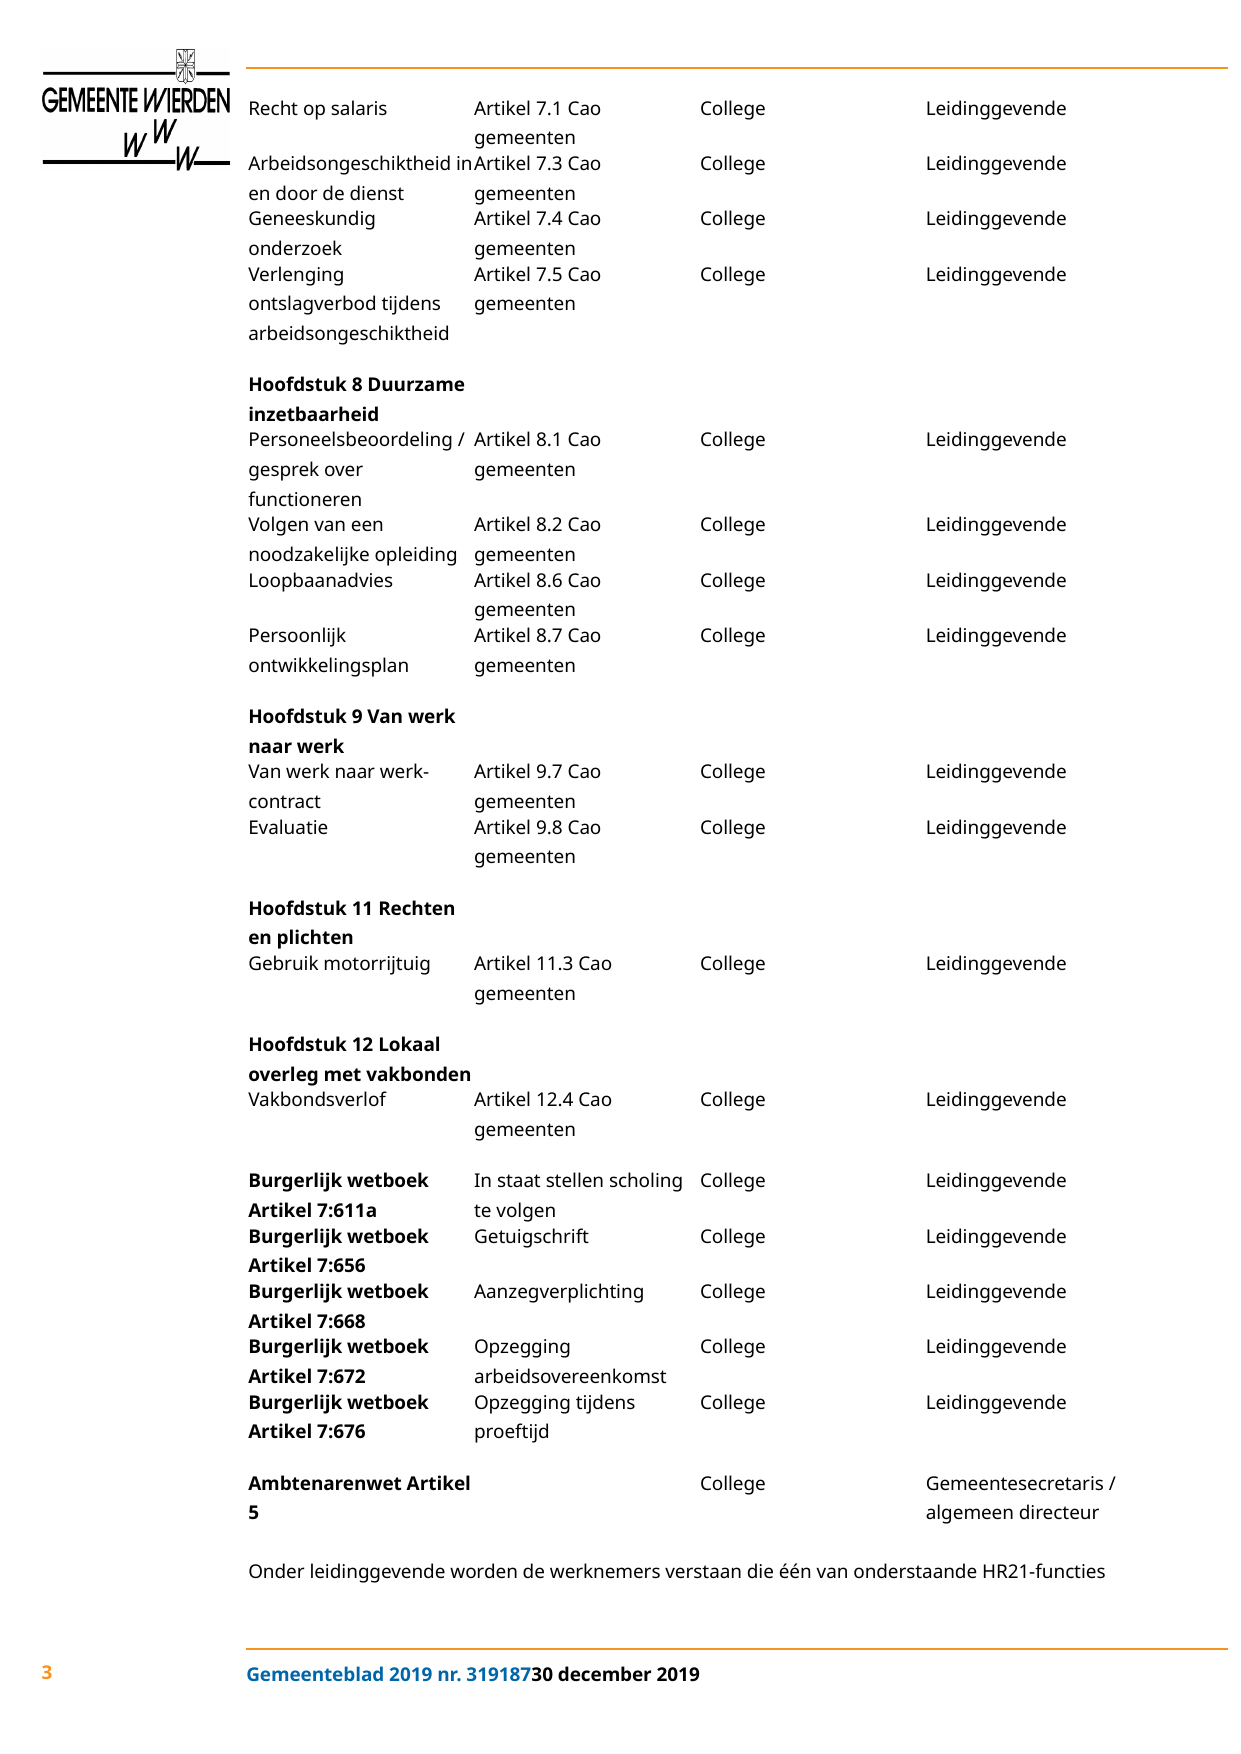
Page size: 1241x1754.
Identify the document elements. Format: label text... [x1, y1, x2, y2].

table_cell [474, 678, 700, 703]
table_cell College [700, 261, 926, 346]
table_cell Leidinggevende [926, 512, 1152, 567]
table_cell College [700, 1223, 926, 1278]
table_cell Artikel 7.5 Cao gemeenten [474, 261, 700, 346]
table_cell Leidinggevende [926, 759, 1152, 814]
table_cell Artikel 7.3 Cao gemeenten [474, 150, 700, 205]
table_cell [474, 1006, 700, 1031]
table_cell [700, 678, 926, 703]
table_cell Hoofdstuk 11 Rechten en plichten [248, 895, 474, 950]
table_cell [248, 346, 474, 371]
table_cell [248, 678, 474, 703]
table_cell Opzegging tijdens proeftijd [474, 1389, 700, 1444]
table_cell Aanzegverplichting [474, 1278, 700, 1333]
table_cell [700, 1142, 926, 1168]
table_cell [248, 1142, 474, 1168]
table_cell Leidinggevende [926, 814, 1152, 869]
table_cell College [700, 814, 926, 869]
table_cell Hoofdstuk 12 Lokaal overleg met vakbonden [248, 1031, 474, 1087]
table_cell Leidinggevende [926, 1334, 1152, 1389]
table_cell [700, 346, 926, 371]
table_cell Leidinggevende [926, 1278, 1152, 1333]
table_cell Gemeentesecretaris / algemeen directeur [926, 1470, 1152, 1525]
table_cell [700, 869, 926, 895]
table_cell College [700, 622, 926, 677]
table_cell [926, 703, 1152, 758]
table_cell College [700, 1389, 926, 1444]
table_cell [926, 1142, 1152, 1168]
table_cell [700, 1031, 926, 1087]
table_cell Loopbaanadvies [248, 567, 474, 622]
table_cell Artikel 9.7 Cao gemeenten [474, 759, 700, 814]
picture [41, 47, 231, 172]
table_cell Leidinggevende [926, 427, 1152, 512]
table_cell College [700, 427, 926, 512]
table_cell [926, 1031, 1152, 1087]
table_cell [700, 1006, 926, 1031]
table_cell Artikel 11.3 Cao gemeenten [474, 950, 700, 1006]
table_cell College [700, 1470, 926, 1525]
table_cell Burgerlijk wetboek Artikel 7:611a [248, 1168, 474, 1223]
table_cell Hoofdstuk 9 Van werk naar werk [248, 703, 474, 758]
table_cell [248, 1444, 474, 1470]
table_cell Leidinggevende [926, 95, 1152, 150]
table_cell Ambtenarenwet Artikel 5 [248, 1470, 474, 1525]
table_cell Leidinggevende [926, 150, 1152, 205]
table_cell [474, 1142, 700, 1168]
table_cell College [700, 512, 926, 567]
table_cell Getuigschrift [474, 1223, 700, 1278]
table_cell [926, 895, 1152, 950]
table_cell [248, 869, 474, 895]
table_cell Leidinggevende [926, 1389, 1152, 1444]
table_cell [474, 895, 700, 950]
table_cell Evaluatie [248, 814, 474, 869]
table_cell College [700, 95, 926, 150]
table_cell [700, 895, 926, 950]
table_cell Volgen van een noodzakelijke opleiding [248, 512, 474, 567]
table_cell Burgerlijk wetboek Artikel 7:656 [248, 1223, 474, 1278]
table_cell In staat stellen scholing te volgen [474, 1168, 700, 1223]
table_cell Artikel 7.4 Cao gemeenten [474, 205, 700, 261]
table_cell Leidinggevende [926, 1168, 1152, 1223]
table_cell Verlenging ontslagverbod tijdens arbeidsongeschiktheid [248, 261, 474, 346]
table_cell Burgerlijk wetboek Artikel 7:668 [248, 1278, 474, 1333]
table_cell Burgerlijk wetboek Artikel 7:676 [248, 1389, 474, 1444]
table_cell [474, 869, 700, 895]
table_cell College [700, 1168, 926, 1223]
table_cell College [700, 759, 926, 814]
table_cell Persoonlijk ontwikkelingsplan [248, 622, 474, 677]
table_cell Artikel 9.8 Cao gemeenten [474, 814, 700, 869]
table_cell Arbeidsongeschiktheid in en door de dienst [248, 150, 474, 205]
table_cell [926, 1444, 1152, 1470]
table_cell [474, 346, 700, 371]
table_cell Gebruik motorrijtuig [248, 950, 474, 1006]
table_cell Leidinggevende [926, 1223, 1152, 1278]
table_cell [700, 1444, 926, 1470]
table_cell College [700, 1334, 926, 1389]
table_cell [474, 371, 700, 427]
table_cell Leidinggevende [926, 1087, 1152, 1142]
table_cell [474, 1444, 700, 1470]
table_cell [926, 869, 1152, 895]
table_cell Leidinggevende [926, 567, 1152, 622]
table_cell [926, 1006, 1152, 1031]
table_cell Artikel 8.1 Cao gemeenten [474, 427, 700, 512]
table_cell College [700, 950, 926, 1006]
table_cell Personeelsbeoordeling / gesprek over functioneren [248, 427, 474, 512]
table_cell College [700, 567, 926, 622]
table_cell Artikel 8.2 Cao gemeenten [474, 512, 700, 567]
table_cell Artikel 8.6 Cao gemeenten [474, 567, 700, 622]
table_cell College [700, 1278, 926, 1333]
table_cell [926, 371, 1152, 427]
table_cell [926, 346, 1152, 371]
table_cell Burgerlijk wetboek Artikel 7:672 [248, 1334, 474, 1389]
table_cell [474, 1470, 700, 1525]
table_cell Vakbondsverlof [248, 1087, 474, 1142]
table_cell Artikel 12.4 Cao gemeenten [474, 1087, 700, 1142]
text Onder leidinggevende worden de werknemers verstaan die één van onderstaande HR21-functies [248, 1558, 1152, 1584]
table_cell Van werk naar werk-contract [248, 759, 474, 814]
table_cell Recht op salaris [248, 95, 474, 150]
table_cell [926, 678, 1152, 703]
table_cell [700, 371, 926, 427]
table_cell [700, 703, 926, 758]
table_cell [474, 1031, 700, 1087]
table_cell Geneeskundig onderzoek [248, 205, 474, 261]
table_cell Leidinggevende [926, 261, 1152, 346]
table_cell [474, 703, 700, 758]
table_cell Leidinggevende [926, 622, 1152, 677]
table_cell [248, 1006, 474, 1031]
table_cell College [700, 205, 926, 261]
table_cell Artikel 8.7 Cao gemeenten [474, 622, 700, 677]
table_cell Artikel 7.1 Cao gemeenten [474, 95, 700, 150]
table_cell Opzegging arbeidsovereenkomst [474, 1334, 700, 1389]
table_cell Leidinggevende [926, 205, 1152, 261]
table_cell Hoofdstuk 8 Duurzame inzetbaarheid [248, 371, 474, 427]
table_cell College [700, 150, 926, 205]
table_cell Leidinggevende [926, 950, 1152, 1006]
table_cell College [700, 1087, 926, 1142]
